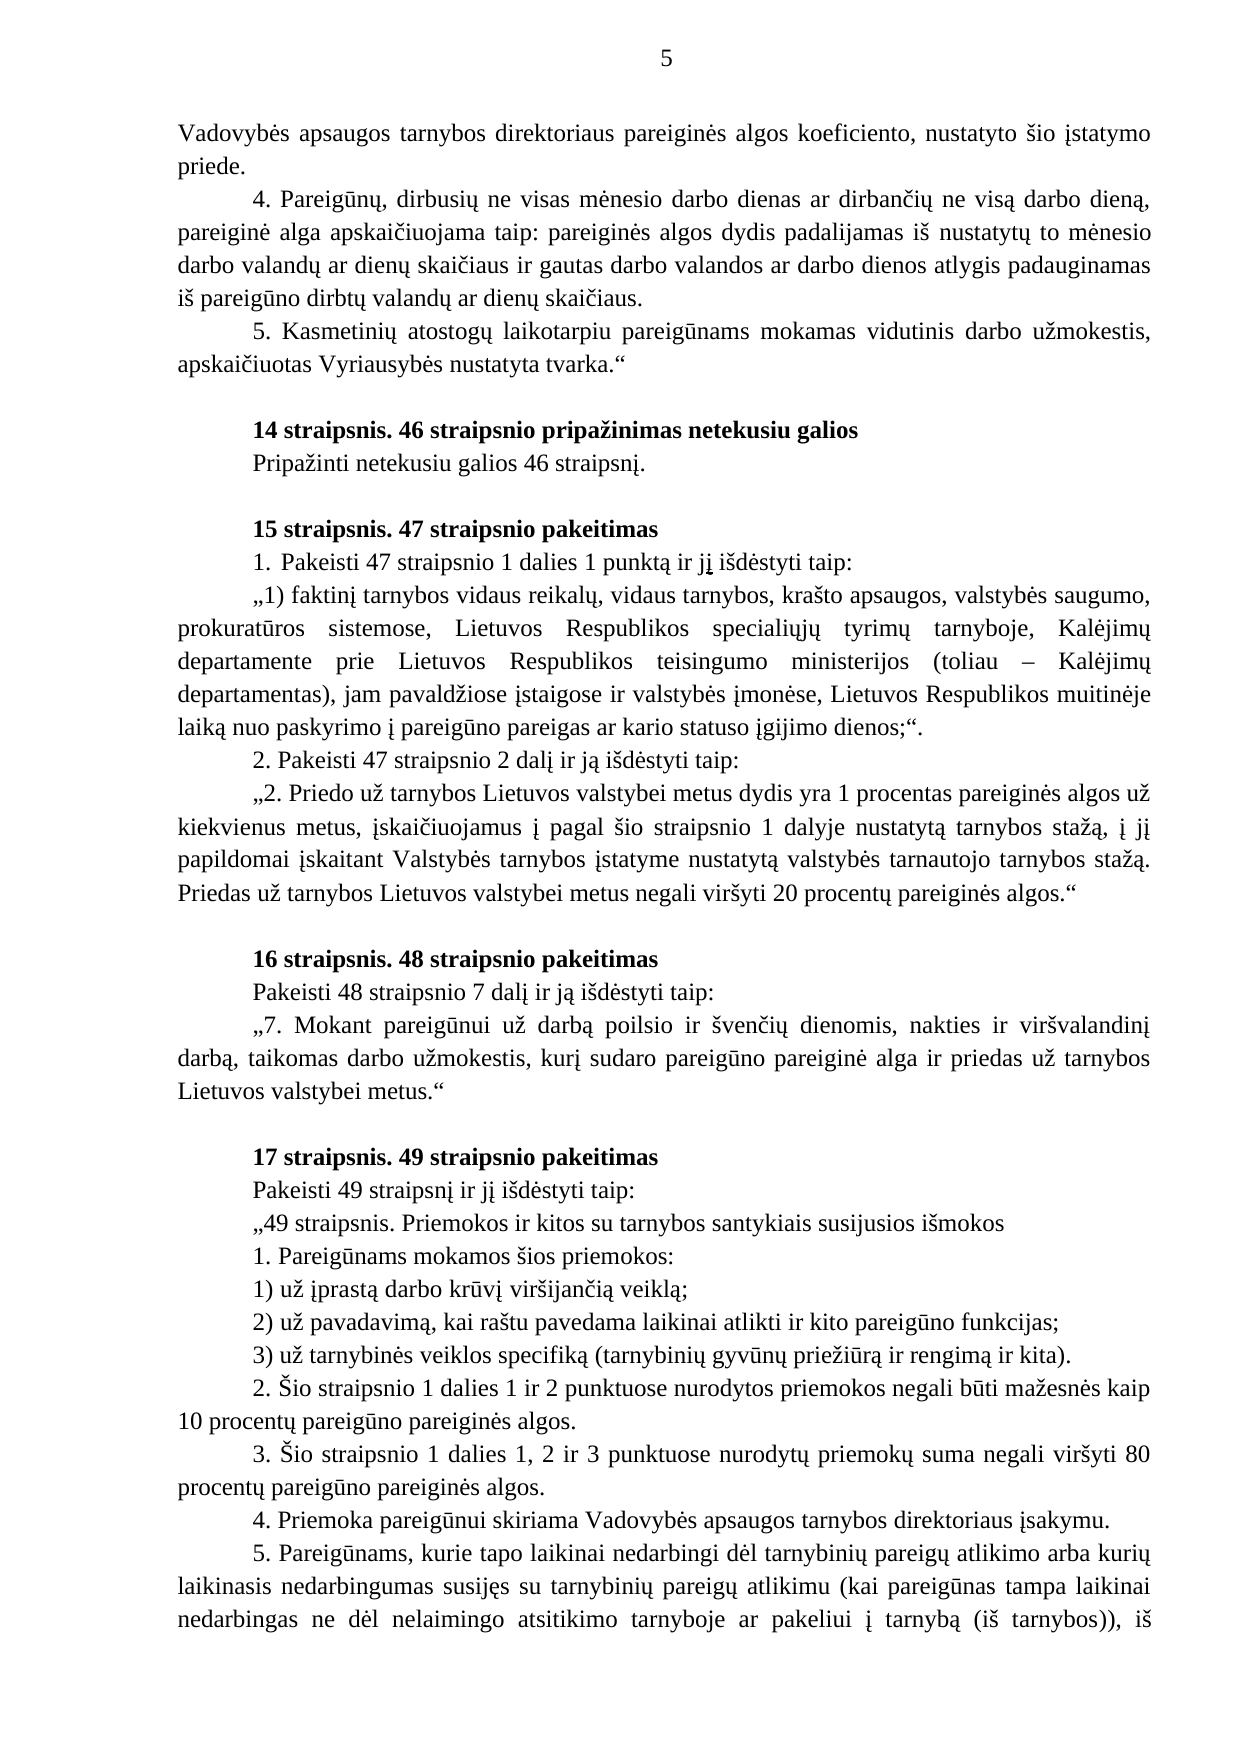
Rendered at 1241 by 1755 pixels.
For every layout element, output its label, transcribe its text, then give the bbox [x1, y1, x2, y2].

text 3) už tarnybinės veiklos specifiką (tarnybinių gyvūnų priežiūrą ir rengimą ir kita). [177, 1340, 1152, 1369]
text „49 straipsnis. Priemokos ir kitos su tarnybos santykiais susijusios išmokos [177, 1208, 1152, 1237]
text 16 straipsnis. 48 straipsnio pakeitimas [177, 944, 1152, 972]
text 17 straipsnis. 49 straipsnio pakeitimas [177, 1142, 1152, 1171]
text 4. Pareigūnų, dirbusių ne visas mėnesio darbo dienas ar dirbančių ne visą darbo dieną, pareiginė alga apskaičiuojama taip: pareiginės algos dydis padalijamas iš nustatytų to mėnesio darbo valandų ar dienų skaičiaus ir gautas darbo valandos ar darbo dienos atlygis padauginamas iš pareigūno dirbtų valandų ar dienų skaičiaus. [177, 184, 1152, 312]
text Vadovybės apsaugos tarnybos direktoriaus pareiginės algos koeficiento, nustatyto šio įstatymo priede. [177, 118, 1152, 180]
text „2. Priedo už tarnybos Lietuvos valstybei metus dydis yra 1 procentas pareiginės algos už kiekvienus metus, įskaičiuojamus į pagal šio straipsnio 1 dalyje nustatytą tarnybos stažą, į jį papildomai įskaitant Valstybės tarnybos įstatyme nustatytą valstybės tarnautojo tarnybos stažą. Priedas už tarnybos Lietuvos valstybei metus negali viršyti 20 procentų pareiginės algos.“ [177, 778, 1152, 906]
text 14 straipsnis. 46 straipsnio pripažinimas netekusiu galios [177, 415, 1152, 444]
text 15 straipsnis. 47 straipsnio pakeitimas [177, 514, 1152, 543]
text Pakeisti 49 straipsnį ir jį išdėstyti taip: [177, 1175, 1152, 1203]
text 3. Šio straipsnio 1 dalies 1, 2 ir 3 punktuose nurodytų priemokų suma negali viršyti 80 procentų pareigūno pareiginės algos. [177, 1439, 1152, 1501]
text „7. Mokant pareigūnui už darbą poilsio ir švenčių dienomis, nakties ir viršvalandinį darbą, taikomas darbo užmokestis, kurį sudaro pareigūno pareiginė alga ir priedas už tarnybos Lietuvos valstybei metus.“ [177, 1010, 1152, 1104]
text 2) už pavadavimą, kai raštu pavedama laikinai atlikti ir kito pareigūno funkcijas; [177, 1307, 1152, 1336]
text 5. Pareigūnams, kurie tapo laikinai nedarbingi dėl tarnybinių pareigų atlikimo arba kurių laikinasis nedarbingumas susijęs su tarnybinių pareigų atlikimu (kai pareigūnas tampa laikinai nedarbingas ne dėl nelaimingo atsitikimo tarnyboje ar pakeliui į tarnybą (iš tarnybos)), iš [177, 1538, 1152, 1633]
text Pakeisti 48 straipsnio 7 dalį ir ją išdėstyti taip: [177, 977, 1152, 1005]
text 2. Pakeisti 47 straipsnio 2 dalį ir ją išdėstyti taip: [177, 746, 1152, 774]
text 1. Pareigūnams mokamos šios priemokos: [177, 1241, 1152, 1269]
text 4. Priemoka pareigūnui skiriama Vadovybės apsaugos tarnybos direktoriaus įsakymu. [177, 1505, 1152, 1534]
text 1. Pakeisti 47 straipsnio 1 dalies 1 punktą ir jį išdėstyti taip: [177, 547, 1152, 576]
text 1) už įprastą darbo krūvį viršijančią veiklą; [177, 1274, 1152, 1303]
text Pripažinti netekusiu galios 46 straipsnį. [177, 448, 1152, 477]
text „1) faktinį tarnybos vidaus reikalų, vidaus tarnybos, krašto apsaugos, valstybės saugumo, prokuratūros sistemose, Lietuvos Respublikos specialiųjų tyrimų tarnyboje, Kalėjimų departamente prie Lietuvos Respublikos teisingumo ministerijos (toliau – Kalėjimų departamentas), jam pavaldžiose įstaigose ir valstybės įmonėse, Lietuvos Respublikos muitinėje laiką nuo paskyrimo į pareigūno pareigas ar kario statuso įgijimo dienos;“. [177, 580, 1152, 741]
text 2. Šio straipsnio 1 dalies 1 ir 2 punktuose nurodytos priemokos negali būti mažesnės kaip 10 procentų pareigūno pareiginės algos. [177, 1373, 1152, 1435]
text 5. Kasmetinių atostogų laikotarpiu pareigūnams mokamas vidutinis darbo užmokestis, apskaičiuotas Vyriausybės nustatyta tvarka.“ [177, 316, 1152, 378]
